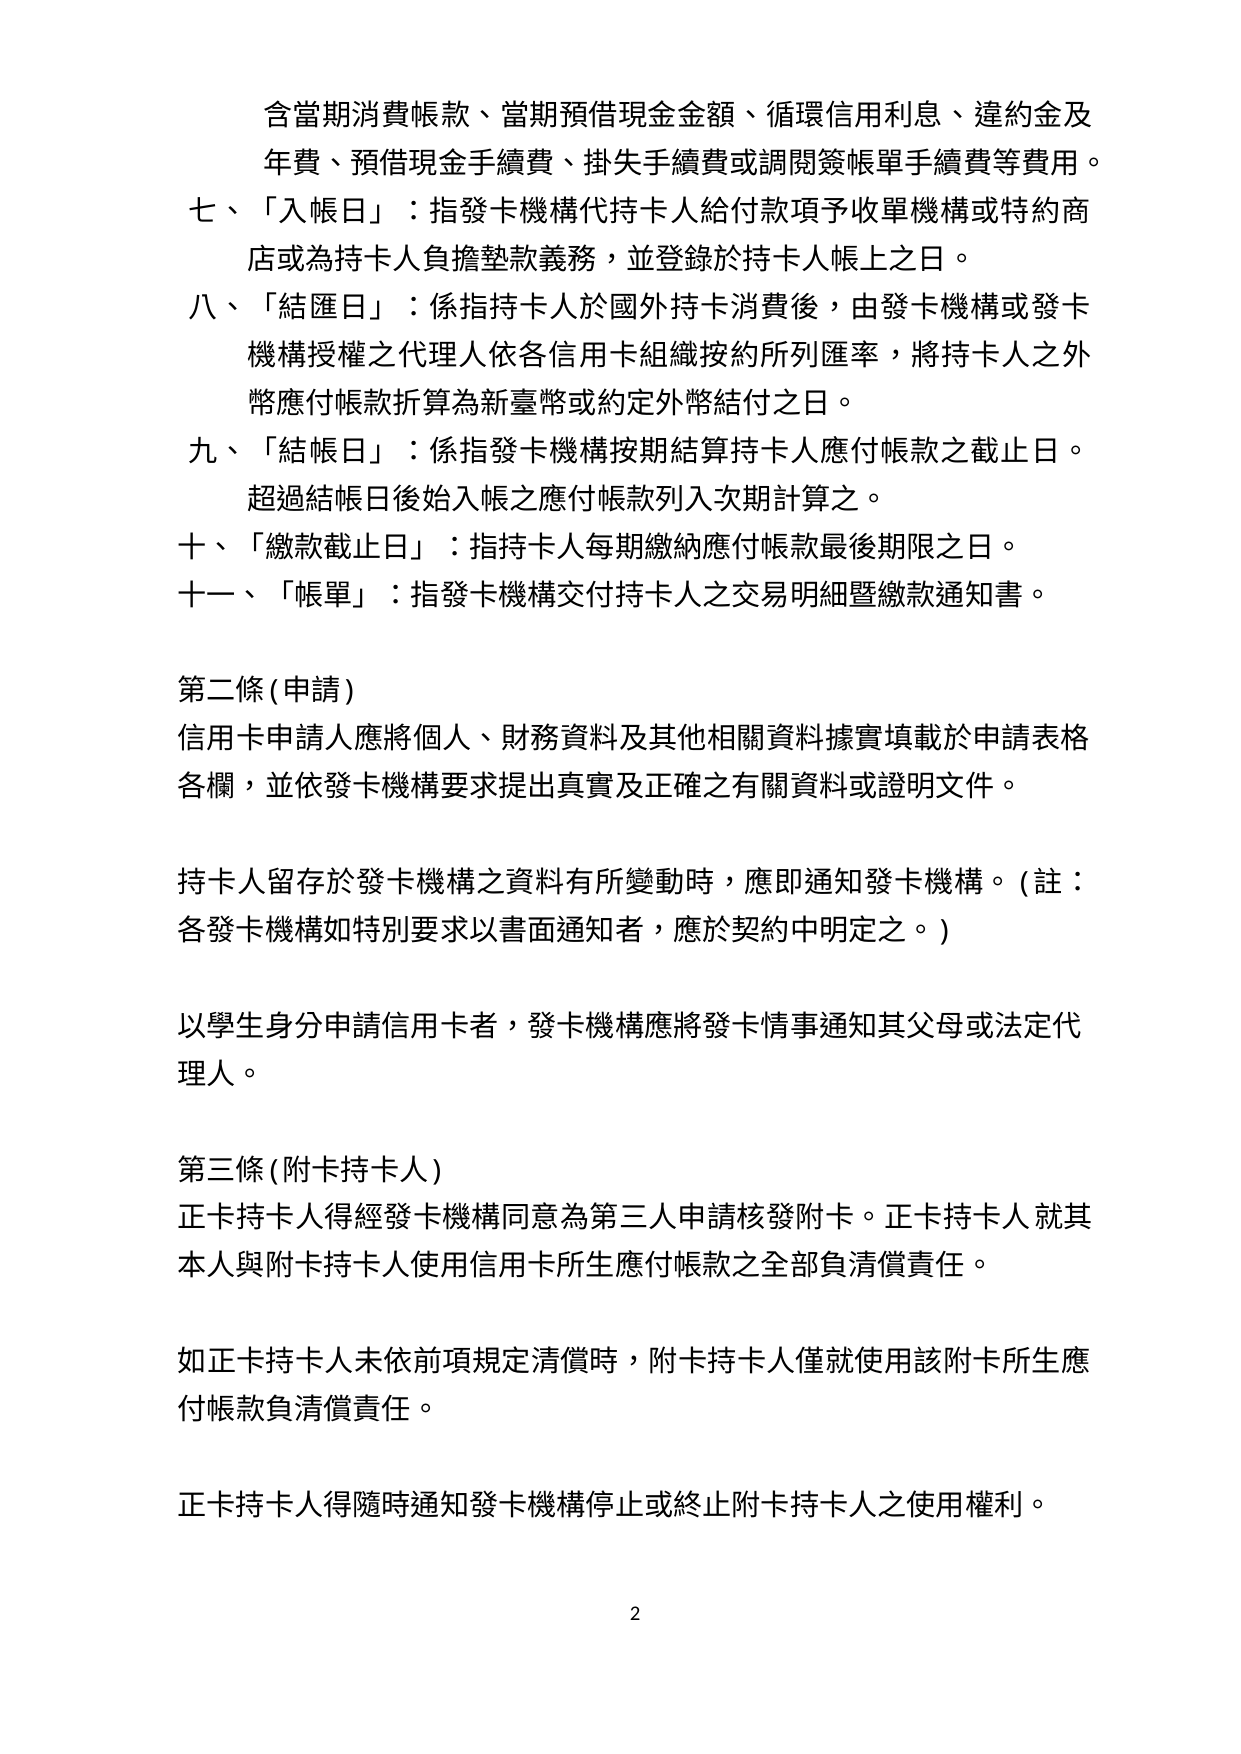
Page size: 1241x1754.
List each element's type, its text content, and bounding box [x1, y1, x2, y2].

text 十一、「帳單」：指發卡機構交付持卡人之交易明細暨繳款通知書。 [177, 567, 1092, 614]
text 八、「結匯日」：係指持卡人於國外持卡消費後，由發卡機構或發卡機構授權之代理人依各信用卡組織按約所列匯率，將持卡人之外幣應付帳款折算為新臺幣或約定外幣結付之日。 [188, 279, 1092, 423]
text 持卡人留存於發卡機構之資料有所變動時，應即通知發卡機構。(註：各發卡機構如特別要求以書面通知者，應於契約中明定之。) [177, 854, 1092, 950]
text 十、「繳款截止日」：指持卡人每期繳納應付帳款最後期限之日。 [177, 519, 1092, 567]
text 第二條(申請) [177, 662, 1092, 710]
text 七、「入帳日」：指發卡機構代持卡人給付款項予收單機構或特約商店或為持卡人負擔墊款義務，並登錄於持卡人帳上之日。 [188, 183, 1092, 279]
text 正卡持卡人得經發卡機構同意為第三人申請核發附卡。正卡持卡人就其本人與附卡持卡人使用信用卡所生應付帳款之全部負清償責任。 [177, 1189, 1092, 1285]
text 信用卡申請人應將個人、財務資料及其他相關資料據實填載於申請表格各欄，並依發卡機構要求提出真實及正確之有關資料或證明文件。 [177, 710, 1092, 806]
text 九、「結帳日」：係指發卡機構按期結算持卡人應付帳款之截止日。超過結帳日後始入帳之應付帳款列入次期計算之。 [188, 423, 1092, 519]
text 如正卡持卡人未依前項規定清償時，附卡持卡人僅就使用該附卡所生應付帳款負清償責任。 [177, 1333, 1092, 1429]
text 第三條(附卡持卡人) [177, 1142, 1092, 1189]
text 正卡持卡人得隨時通知發卡機構停止或終止附卡持卡人之使用權利。 [177, 1477, 1092, 1525]
text 以學生身分申請信用卡者，發卡機構應將發卡情事通知其父母或法定代理人。 [177, 998, 1092, 1094]
text (註：各發卡機構可選定其一做為起息日，但不得早於實際撥款日，並對持卡人負有說明義務) 至全部應付帳款結清之日止，所有入帳之每筆信用卡消費款項與預借現金金額之未清償部分，但不包含當期消費帳款、當期預借現金金額、循環信用利息、違約金及年費、預借現金手續費、掛失手續費或調閱簽帳單手續費等費用。 [263, 87, 1092, 183]
